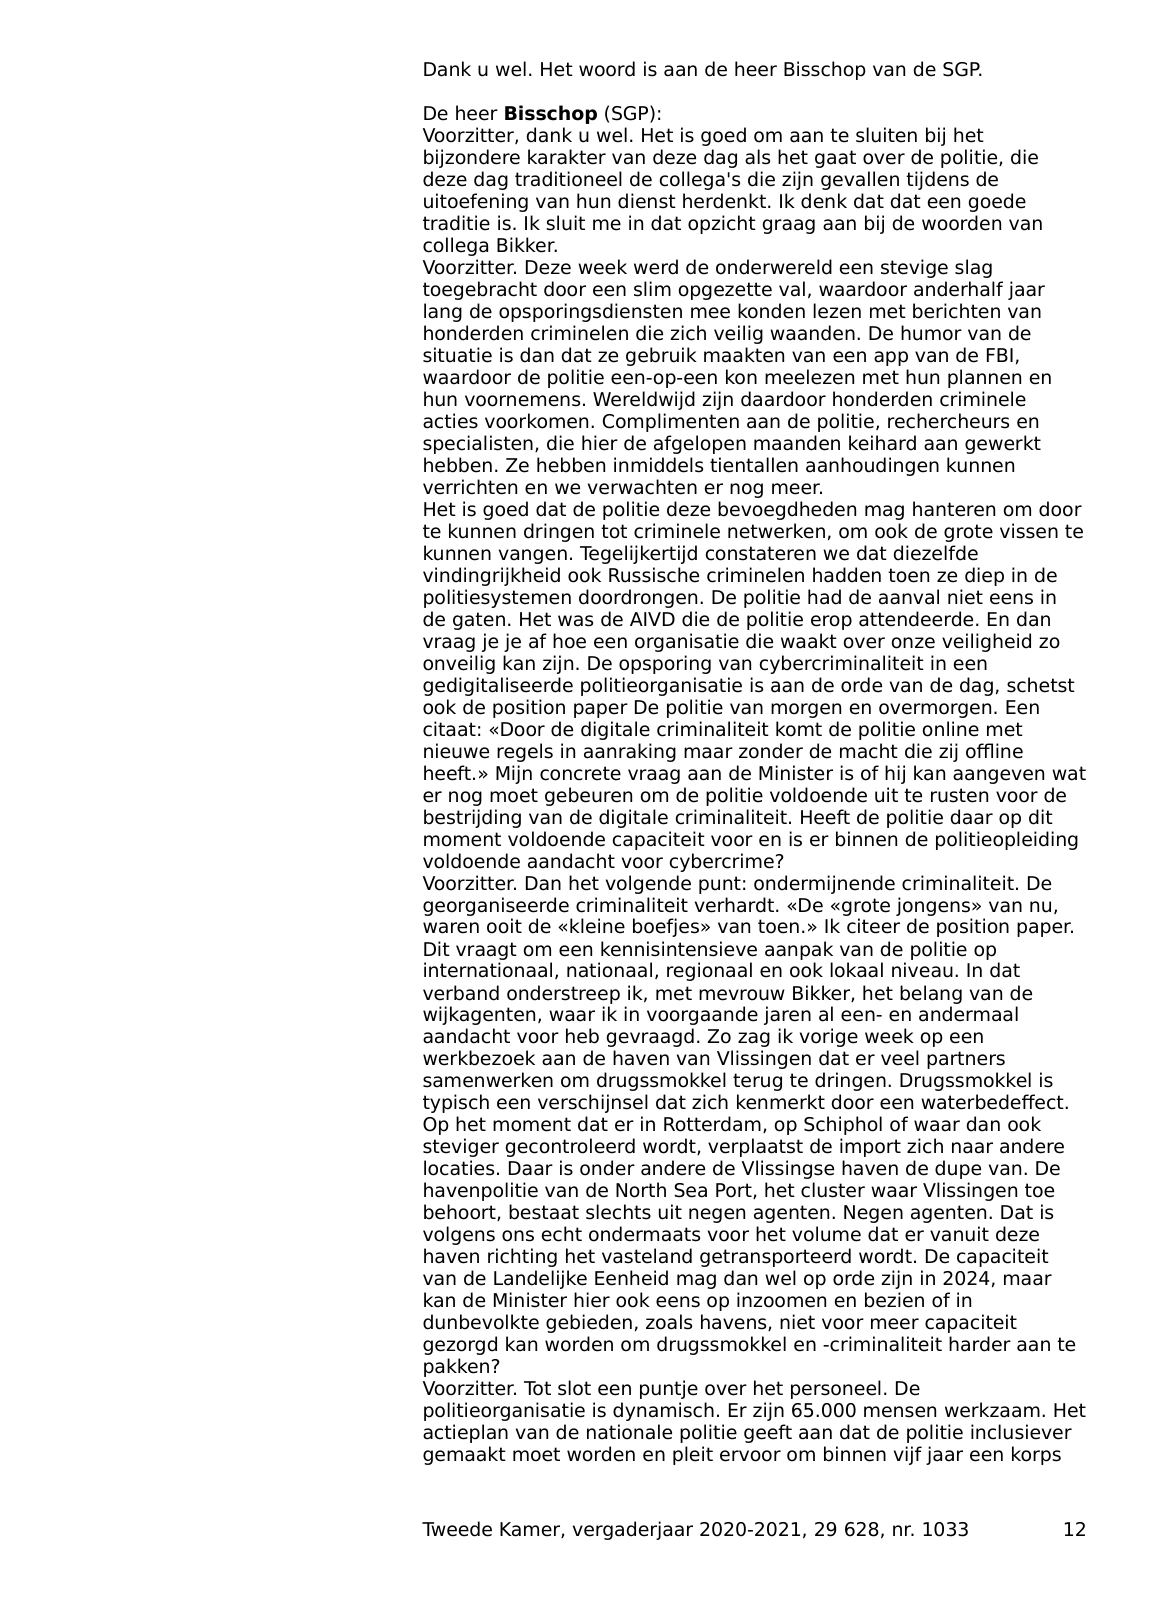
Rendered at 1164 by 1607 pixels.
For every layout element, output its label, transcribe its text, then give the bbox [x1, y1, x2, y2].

text Voorzitter. Dan het volgende punt: ondermijnende criminaliteit. De georganiseerde criminaliteit verhardt. «De «grote jongens» van nu, waren ooit de «kleine boefjes» van toen.» Ik citeer de position paper. Dit vraagt om een kennisintensieve aanpak van de politie op internationaal, nationaal, regionaal en ook lokaal niveau. In dat verband onderstreep ik, met mevrouw Bikker, het belang van de wijkagenten, waar ik in voorgaande jaren al een- en andermaal aandacht voor heb gevraagd. Zo zag ik vorige week op een werkbezoek aan de haven van Vlissingen dat er veel partners samenwerken om drugssmokkel terug te dringen. Drugssmokkel is typisch een verschijnsel dat zich kenmerkt door een waterbedeffect. Op het moment dat er in Rotterdam, op Schiphol of waar dan ook steviger gecontroleerd wordt, verplaatst de import zich naar andere locaties. Daar is onder andere de Vlissingse haven de dupe van. De havenpolitie van de North Sea Port, het cluster waar Vlissingen toe behoort, bestaat slechts uit negen agenten. Negen agenten. Dat is volgens ons echt ondermaats voor het volume dat er vanuit deze haven richting het vasteland getransporteerd wordt. De capaciteit van de Landelijke Eenheid mag dan wel op orde zijn in 2024, maar kan de Minister hier ook eens op inzoomen en bezien of in dunbevolkte gebieden, zoals havens, niet voor meer capaciteit gezorgd kan worden om drugssmokkel en -criminaliteit harder aan te pakken? [422, 872, 1087, 1378]
text Dank u wel. Het woord is aan de heer Bisschop van de SGP. [422, 59, 1087, 81]
text De heer Bisschop (SGP): [422, 103, 1087, 125]
text Het is goed dat de politie deze bevoegdheden mag hanteren om door te kunnen dringen tot criminele netwerken, om ook de grote vissen te kunnen vangen. Tegelijkertijd constateren we dat diezelfde vindingrijkheid ook Russische criminelen hadden toen ze diep in de politiesystemen doordrongen. De politie had de aanval niet eens in de gaten. Het was de AIVD die de politie erop attendeerde. En dan vraag je je af hoe een organisatie die waakt over onze veiligheid zo onveilig kan zijn. De opsporing van cybercriminaliteit in een gedigitaliseerde politieorganisatie is aan de orde van de dag, schetst ook de position paper De politie van morgen en overmorgen. Een citaat: «Door de digitale criminaliteit komt de politie online met nieuwe regels in aanraking maar zonder de macht die zij offline heeft.» Mijn concrete vraag aan de Minister is of hij kan aangeven wat er nog moet gebeuren om de politie voldoende uit te rusten voor de bestrijding van de digitale criminaliteit. Heeft de politie daar op dit moment voldoende capaciteit voor en is er binnen de politieopleiding voldoende aandacht voor cybercrime? [422, 499, 1087, 872]
text Voorzitter, dank u wel. Het is goed om aan te sluiten bij het bijzondere karakter van deze dag als het gaat over de politie, die deze dag traditioneel de collega's die zijn gevallen tijdens de uitoefening van hun dienst herdenkt. Ik denk dat dat een goede traditie is. Ik sluit me in dat opzicht graag aan bij de woorden van collega Bikker. [422, 125, 1087, 257]
text Voorzitter. Deze week werd de onderwereld een stevige slag toegebracht door een slim opgezette val, waardoor anderhalf jaar lang de opsporingsdiensten mee konden lezen met berichten van honderden criminelen die zich veilig waanden. De humor van de situatie is dan dat ze gebruik maakten van een app van de FBI, waardoor de politie een-op-een kon meelezen met hun plannen en hun voornemens. Wereldwijd zijn daardoor honderden criminele acties voorkomen. Complimenten aan de politie, rechercheurs en specialisten, die hier de afgelopen maanden keihard aan gewerkt hebben. Ze hebben inmiddels tientallen aanhoudingen kunnen verrichten en we verwachten er nog meer. [422, 257, 1087, 499]
text Voorzitter. Tot slot een puntje over het personeel. De politieorganisatie is dynamisch. Er zijn 65.000 mensen werkzaam. Het actieplan van de nationale politie geeft aan dat de politie inclusiever gemaakt moet worden en pleit ervoor om binnen vijf jaar een korps [422, 1378, 1087, 1466]
